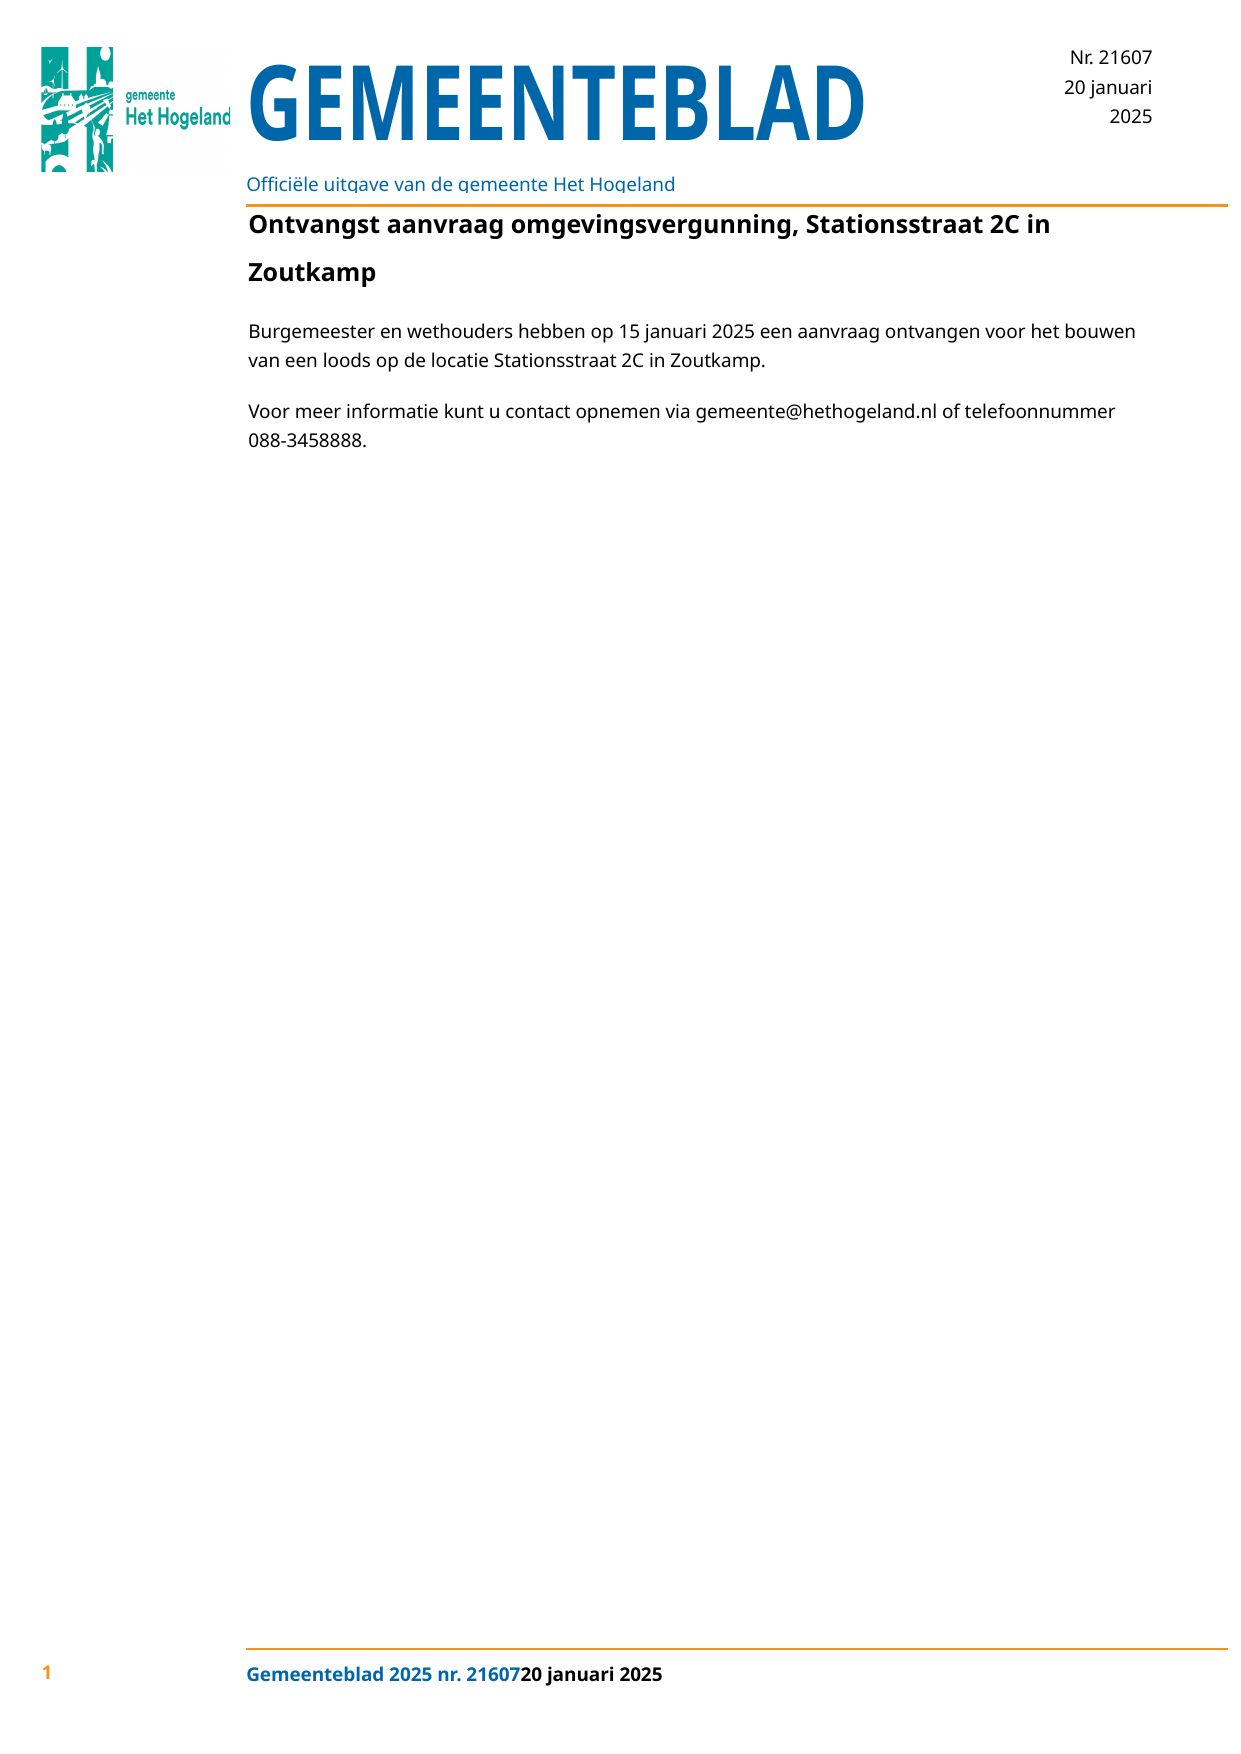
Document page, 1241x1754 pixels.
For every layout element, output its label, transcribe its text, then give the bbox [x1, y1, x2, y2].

text Voor meer informatie kunt u contact opnemen via gemeente@hethogeland.nl of telefoonnummer 088-3458888. [248, 398, 1152, 453]
text Burgemeester en wethouders hebben op 15 januari 2025 een aanvraag ontvangen voor het bouwen van een loods op de locatie Stationsstraat 2C in Zoutkamp. [248, 318, 1152, 373]
text Ontvangst aanvraag omgevingsvergunning, Stationsstraat 2C in Zoutkamp [248, 207, 1152, 288]
picture [41, 47, 231, 172]
